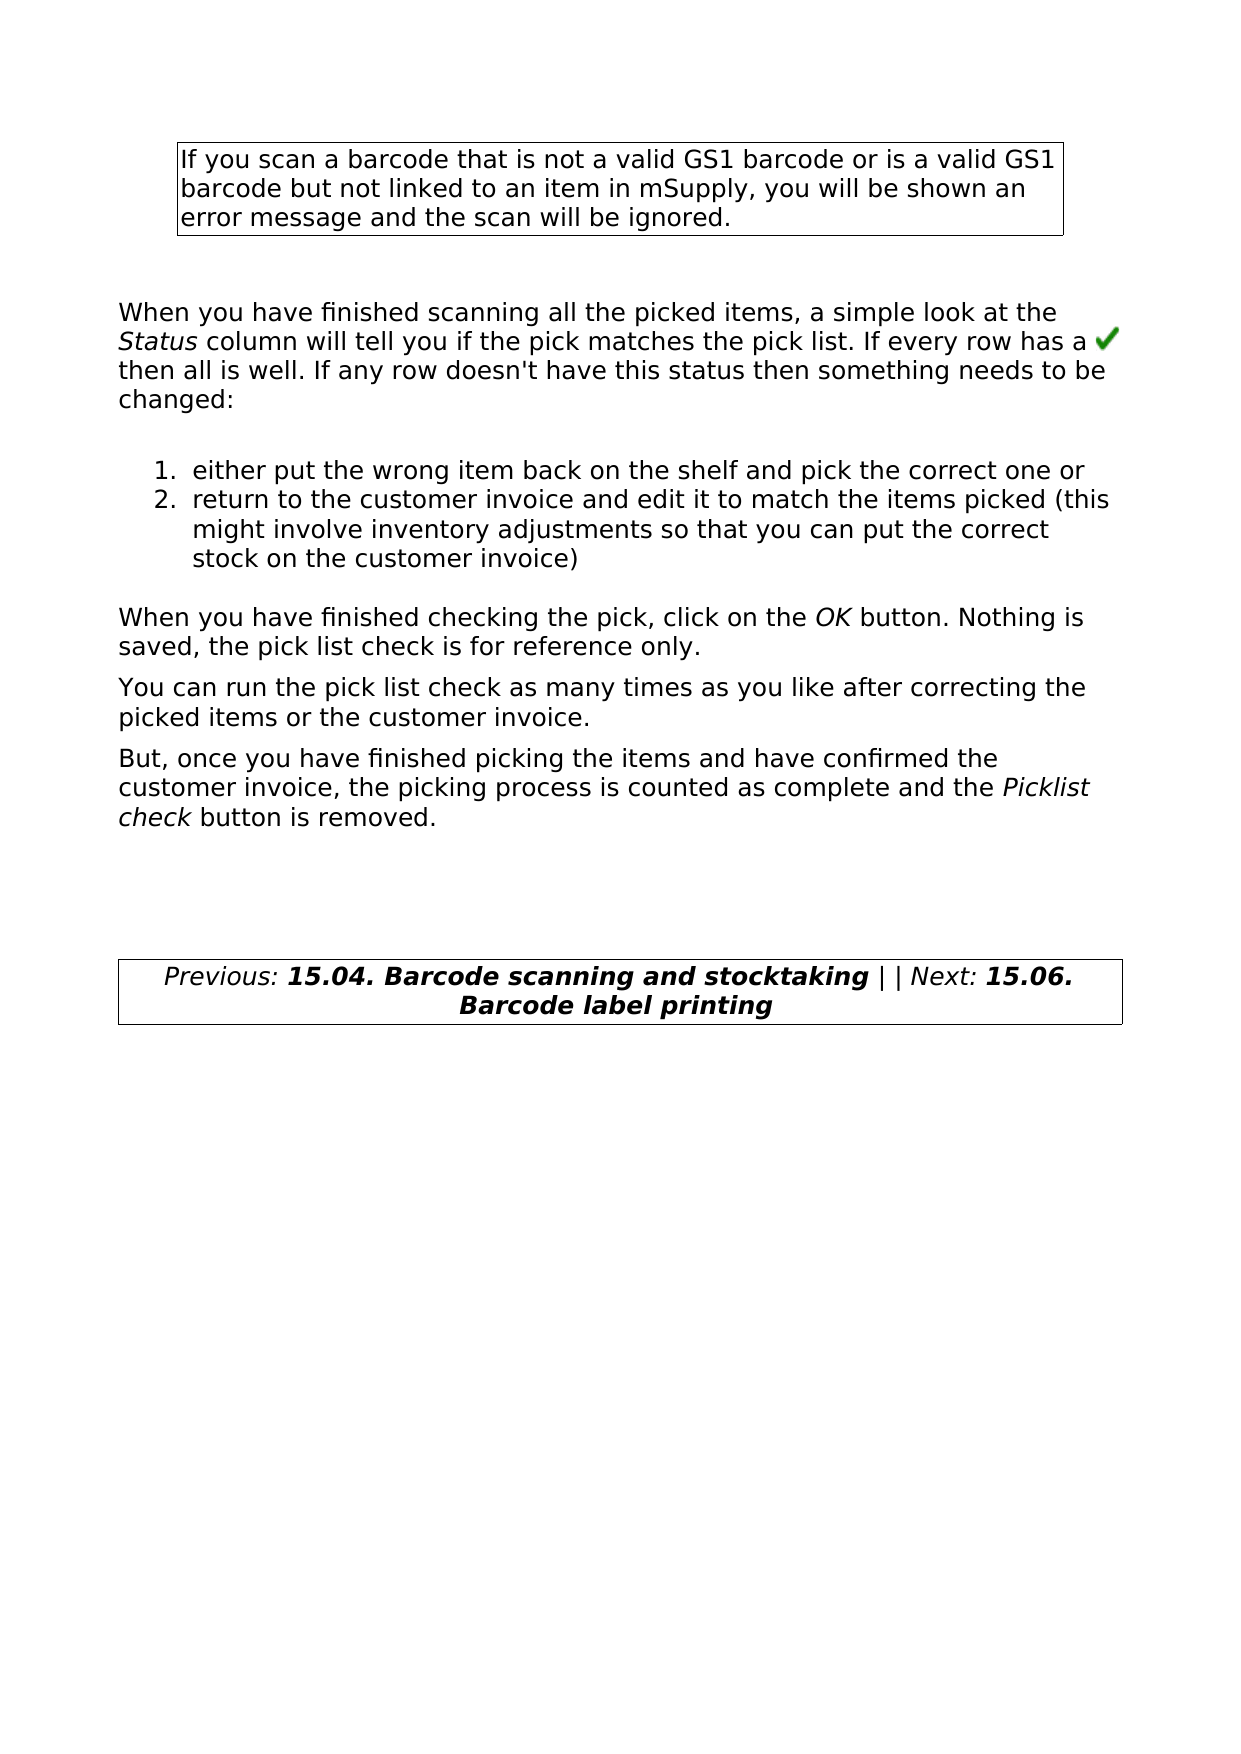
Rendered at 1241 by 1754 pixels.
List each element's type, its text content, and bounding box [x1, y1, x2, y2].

list either put the wrong item back on the shelf and pick the correct one or [177, 457, 1122, 486]
table_header If you scan a barcode that is not a valid GS1 barcode or is a valid GS1 barcode but not linked to an item in mSupply, you will be shown an error message and the scan will be ignored. [178, 143, 1063, 235]
text But, once you have finished picking the items and have confirmed the customer invoice, the picking process is counted as complete and the Picklist check button is removed. [118, 744, 1122, 832]
text When you have finished checking the pick, click on the OK button. Nothing is saved, the pick list check is for reference only. [118, 603, 1122, 661]
table_header Previous: 15.04. Barcode scanning and stocktaking | | Next: 15.06. Barcode label printing [119, 960, 1122, 1023]
text You can run the pick list check as many times as you like after correcting the picked items or the customer invoice. [118, 673, 1122, 732]
picture [1095, 326, 1120, 351]
text When you have finished scanning all the picked items, a simple look at the Status column will tell you if the pick matches the pick list. If every row has a then all is well. If any row doesn't have this status then something needs to be changed: [118, 298, 1122, 414]
list return to the customer invoice and edit it to match the items picked (this might involve inventory adjustments so that you can put the correct stock on the customer invoice) [177, 486, 1122, 573]
